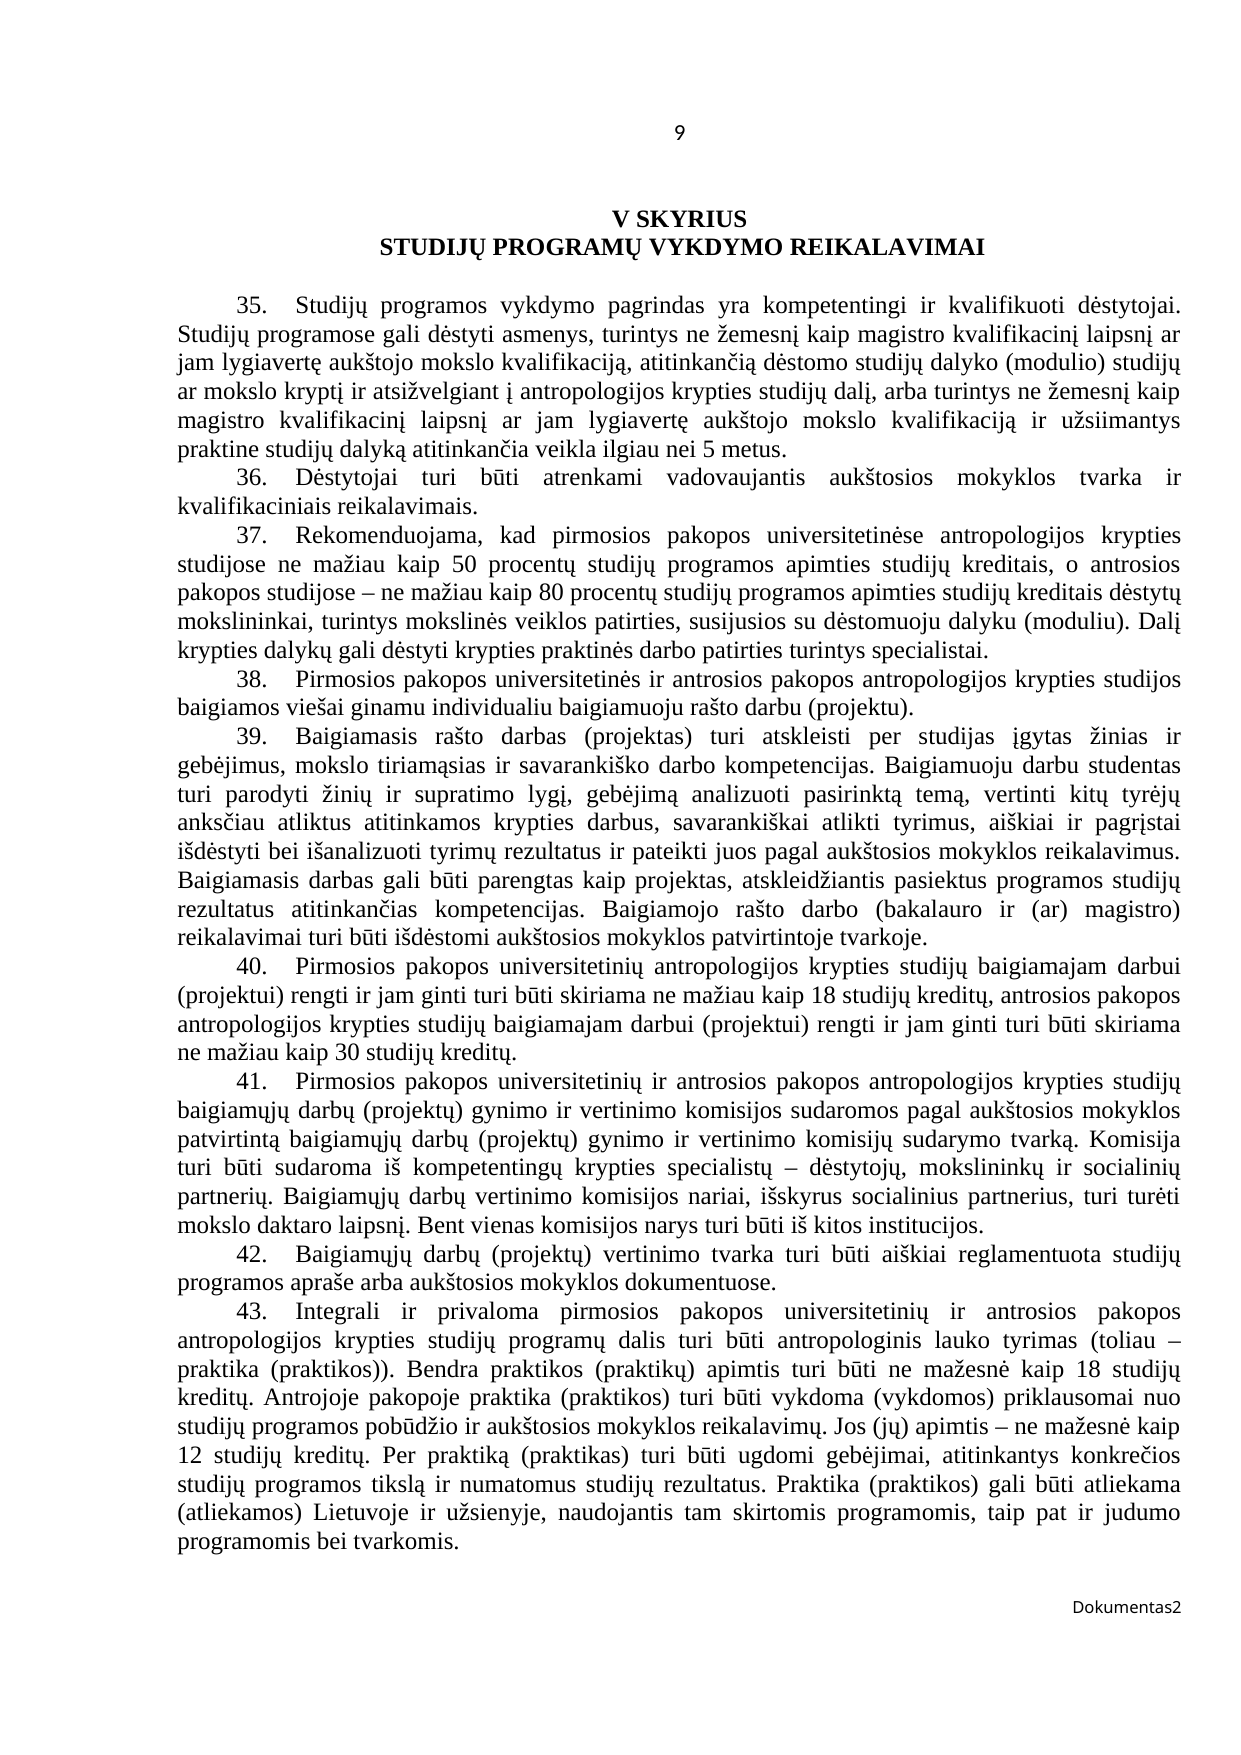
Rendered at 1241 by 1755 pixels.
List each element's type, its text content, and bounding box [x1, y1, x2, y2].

text 35. Studijų programos vykdymo pagrindas yra kompetentingi ir kvalifikuoti dėstytojai. Studijų programose gali dėstyti asmenys, turintys ne žemesnį kaip magistro kvalifikacinį laipsnį ar jam lygiavertę aukštojo mokslo kvalifikaciją, atitinkančią dėstomo studijų dalyko (modulio) studijų ar mokslo kryptį ir atsižvelgiant į antropologijos krypties studijų dalį, arba turintys ne žemesnį kaip magistro kvalifikacinį laipsnį ar jam lygiavertę aukštojo mokslo kvalifikaciją ir užsiimantys praktine studijų dalyką atitinkančia veikla ilgiau nei 5 metus. [177, 290, 1182, 462]
text 36. Dėstytojai turi būti atrenkami vadovaujantis aukštosios mokyklos tvarka ir kvalifikaciniais reikalavimais. [177, 462, 1182, 520]
text 41. Pirmosios pakopos universitetinių ir antrosios pakopos antropologijos krypties studijų baigiamųjų darbų (projektų) gynimo ir vertinimo komisijos sudaromos pagal aukštosios mokyklos patvirtintą baigiamųjų darbų (projektų) gynimo ir vertinimo komisijų sudarymo tvarką. Komisija turi būti sudaroma iš kompetentingų krypties specialistų – dėstytojų, mokslininkų ir socialinių partnerių. Baigiamųjų darbų vertinimo komisijos nariai, išskyrus socialinius partnerius, turi turėti mokslo daktaro laipsnį. Bent vienas komisijos narys turi būti iš kitos institucijos. [177, 1066, 1182, 1239]
text 37. Rekomenduojama, kad pirmosios pakopos universitetinėse antropologijos krypties studijose ne mažiau kaip 50 procentų studijų programos apimties studijų kreditais, o antrosios pakopos studijose – ne mažiau kaip 80 procentų studijų programos apimties studijų kreditais dėstytų mokslininkai, turintys mokslinės veiklos patirties, susijusios su dėstomuoju dalyku (moduliu). Dalį krypties dalykų gali dėstyti krypties praktinės darbo patirties turintys specialistai. [177, 520, 1182, 664]
text 38. Pirmosios pakopos universitetinės ir antrosios pakopos antropologijos krypties studijos baigiamos viešai ginamu individualiu baigiamuoju rašto darbu (projektu). [177, 664, 1182, 721]
text 43. Integrali ir privaloma pirmosios pakopos universitetinių ir antrosios pakopos antropologijos krypties studijų programų dalis turi būti antropologinis lauko tyrimas (toliau – praktika (praktikos)). Bendra praktikos (praktikų) apimtis turi būti ne mažesnė kaip 18 studijų kreditų. Antrojoje pakopoje praktika (praktikos) turi būti vykdoma (vykdomos) priklausomai nuo studijų programos pobūdžio ir aukštosios mokyklos reikalavimų. Jos (jų) apimtis – ne mažesnė kaip 12 studijų kreditų. Per praktiką (praktikas) turi būti ugdomi gebėjimai, atitinkantys konkrečios studijų programos tikslą ir numatomus studijų rezultatus. Praktika (praktikos) gali būti atliekama (atliekamos) Lietuvoje ir užsienyje, naudojantis tam skirtomis programomis, taip pat ir judumo programomis bei tvarkomis. [177, 1296, 1182, 1555]
text 40. Pirmosios pakopos universitetinių antropologijos krypties studijų baigiamajam darbui (projektui) rengti ir jam ginti turi būti skiriama ne mažiau kaip 18 studijų kreditų, antrosios pakopos antropologijos krypties studijų baigiamajam darbui (projektui) rengti ir jam ginti turi būti skiriama ne mažiau kaip 30 studijų kreditų. [177, 951, 1182, 1066]
text 42. Baigiamųjų darbų (projektų) vertinimo tvarka turi būti aiškiai reglamentuota studijų programos apraše arba aukštosios mokyklos dokumentuose. [177, 1239, 1182, 1296]
text V SKYRIUS [177, 204, 1182, 232]
text 39. Baigiamasis rašto darbas (projektas) turi atskleisti per studijas įgytas žinias ir gebėjimus, mokslo tiriamąsias ir savarankiško darbo kompetencijas. Baigiamuoju darbu studentas turi parodyti žinių ir supratimo lygį, gebėjimą analizuoti pasirinktą temą, vertinti kitų tyrėjų anksčiau atliktus atitinkamos krypties darbus, savarankiškai atlikti tyrimus, aiškiai ir pagrįstai išdėstyti bei išanalizuoti tyrimų rezultatus ir pateikti juos pagal aukštosios mokyklos reikalavimus. Baigiamasis darbas gali būti parengtas kaip projektas, atskleidžiantis pasiektus programos studijų rezultatus atitinkančias kompetencijas. Baigiamojo rašto darbo (bakalauro ir (ar) magistro) reikalavimai turi būti išdėstomi aukštosios mokyklos patvirtintoje tvarkoje. [177, 721, 1182, 951]
text STUDIJŲ PROGRAMŲ VYKDYMO REIKALAVIMAI [177, 232, 1182, 261]
